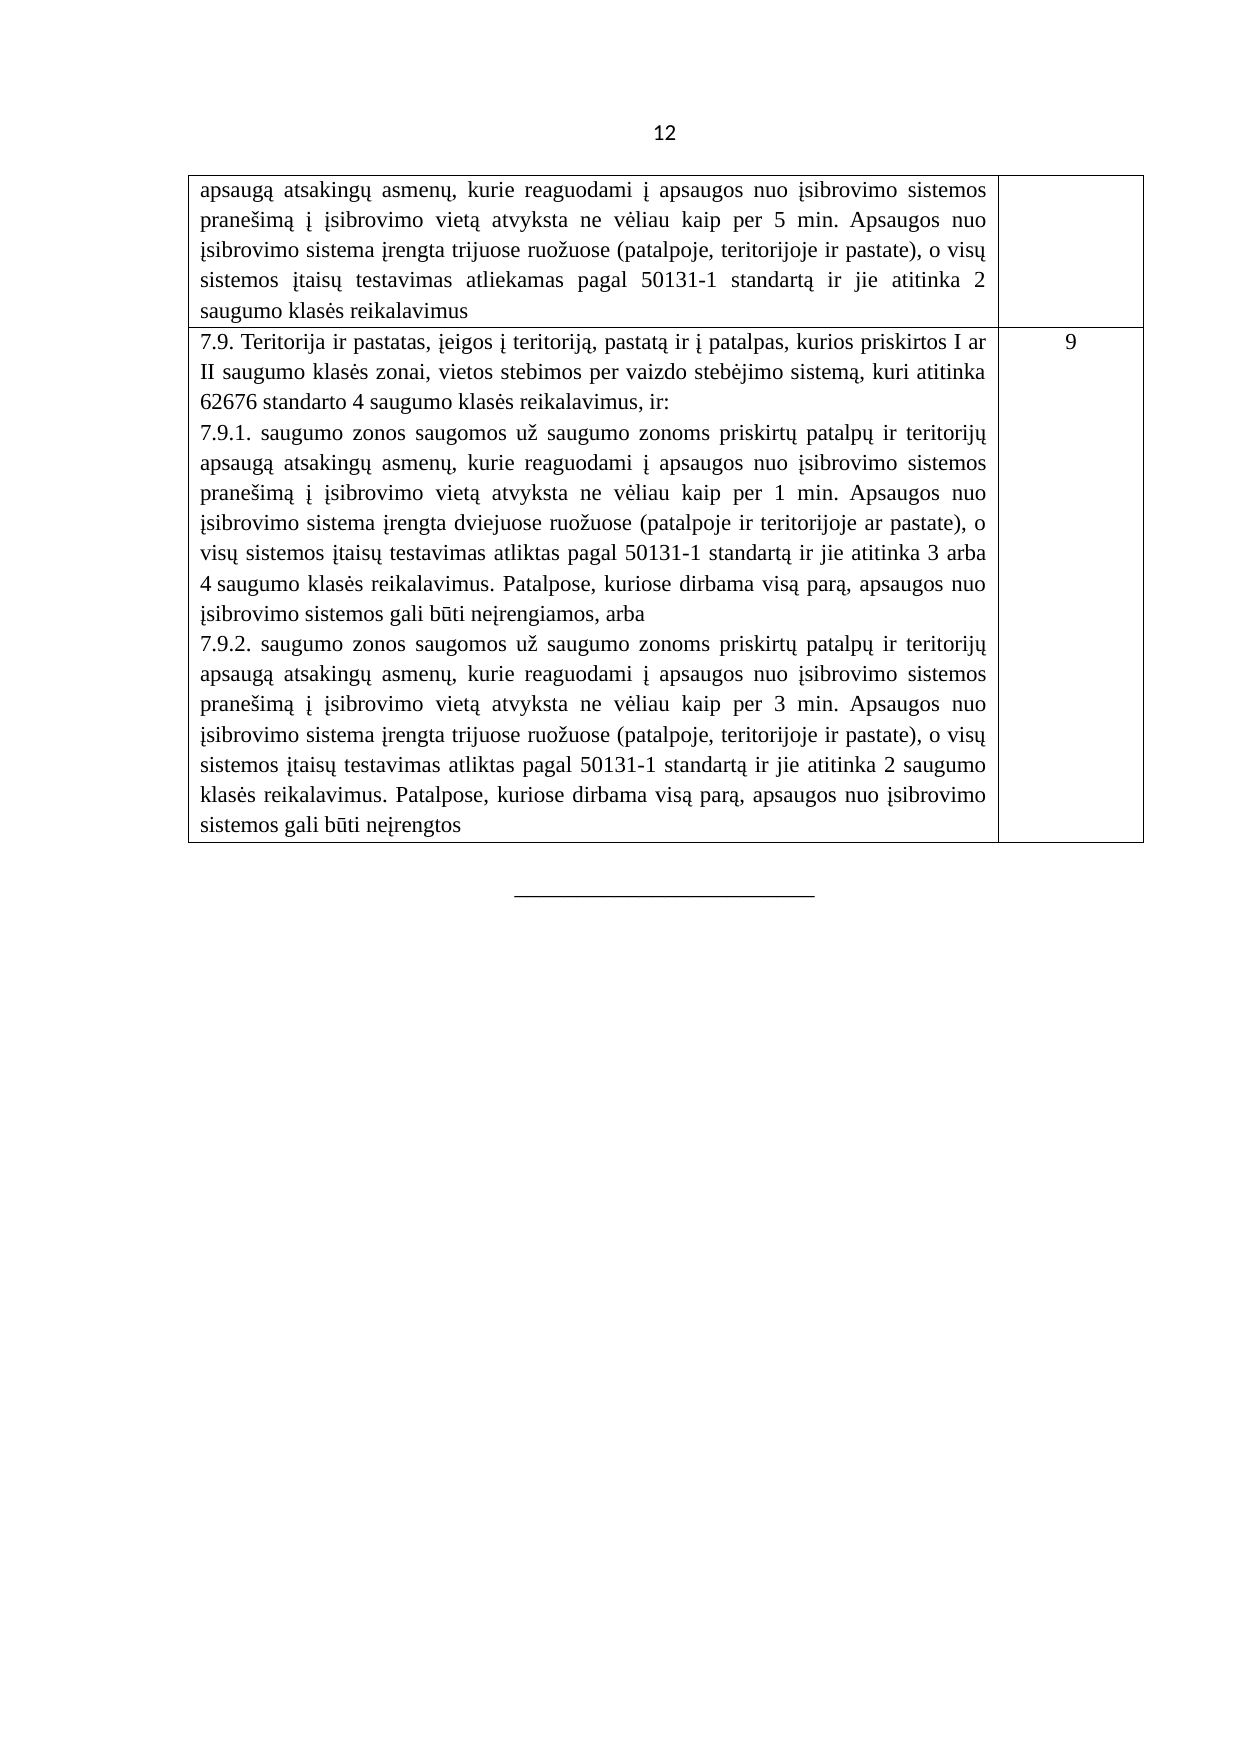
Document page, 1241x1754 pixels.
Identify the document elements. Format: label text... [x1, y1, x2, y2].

text ________________________ [177, 871, 1151, 900]
table_cell [999, 176, 1143, 327]
table_cell 7.9. Teritorija ir pastatas, įeigos į teritoriją, pastatą ir į patalpas, kurios priskirtos I ar II saugumo klasės zonai, vietos stebimos per vaizdo stebėjimo sistemą, kuri atitinka 62676 standarto 4 saugumo klasės reikalavimus, ir: 7.9.1. saugumo zonos saugomos už saugumo zonoms priskirtų patalpų ir teritorijų apsaugą atsakingų asmenų, kurie reaguodami į apsaugos nuo įsibrovimo sistemos pranešimą į įsibrovimo vietą atvyksta ne vėliau kaip per 1 min. Apsaugos nuo įsibrovimo sistema įrengta dviejuose ruožuose (patalpoje ir teritorijoje ar pastate), o visų sistemos įtaisų testavimas atliktas pagal 50131-1 standartą ir jie atitinka 3 arba 4 saugumo klasės reikalavimus. Patalpose, kuriose dirbama visą parą, apsaugos nuo įsibrovimo sistemos gali būti neįrengiamos, arba 7.9.2. saugumo zonos saugomos už saugumo zonoms priskirtų patalpų ir teritorijų apsaugą atsakingų asmenų, kurie reaguodami į apsaugos nuo įsibrovimo sistemos pranešimą į įsibrovimo vietą atvyksta ne vėliau kaip per 3 min. Apsaugos nuo įsibrovimo sistema įrengta trijuose ruožuose (patalpoje, teritorijoje ir pastate), o visų sistemos įtaisų testavimas atliktas pagal 50131-1 standartą ir jie atitinka 2 saugumo klasės reikalavimus. Patalpose, kuriose dirbama visą parą, apsaugos nuo įsibrovimo sistemos gali būti neįrengtos [189, 328, 998, 842]
table_cell 7.8. Teritorija ar pastatas, įeigos į teritoriją, pastatą ir patalpas, kurios priskirtos I ar II saugumo klasės zonai, vietos stebimos per vaizdo stebėjimo sistemą, kuri atitinka 62676 standarto 3 saugumo klasės reikalavimus, ir: 7.8.1. saugumo zonos saugomos už saugumo zonoms priskirtų patalpų ir teritorijų apsaugą atsakingų asmenų, kurie reaguodami į apsaugos nuo įsibrovimo sistemos pranešimą į įsibrovimo vietą atvyksta ne vėliau kaip per 1 min. Apsaugos nuo įsibrovimo sistema įrengta patalpoje, o visų sistemos įtaisų testavimas atliekamas pagal 50131-1 standartą ir jie atitinka 3 saugumo klasės reikalavimus, arba 7.8.2. saugumo zonos saugomos už saugumo zonoms priskirtų patalpų ir teritorijų apsaugą atsakingų asmenų, kurie reaguodami į apsaugos nuo įsibrovimo sistemos pranešimą į įsibrovimo vietą atvyksta ne vėliau kaip per 3 min. Apsaugos nuo įsibrovimo sistema įrengta dviejuose ruožuose (patalpoje ir teritorijoje ar pastate), o visų sistemos įtaisų testavimas atliekamas pagal 50131-1 standartą ir jie atitinka 3 saugumo klasės reikalavimus, arba 7.8.3. saugumo zonos saugomos už saugumo zonoms priskirtų patalpų ir teritorijų apsaugą atsakingų asmenų, kurie reaguodami į apsaugos nuo įsibrovimo sistemos pranešimą į įsibrovimo vietą atvyksta ne vėliau kaip per 5 min. Apsaugos nuo įsibrovimo sistema įrengta trijuose ruožuose (patalpoje, teritorijoje ir pastate), o visų sistemos įtaisų testavimas atliekamas pagal 50131-1 standartą ir jie atitinka 2 saugumo klasės reikalavimus [189, 176, 998, 327]
table_cell 9 [999, 328, 1143, 842]
